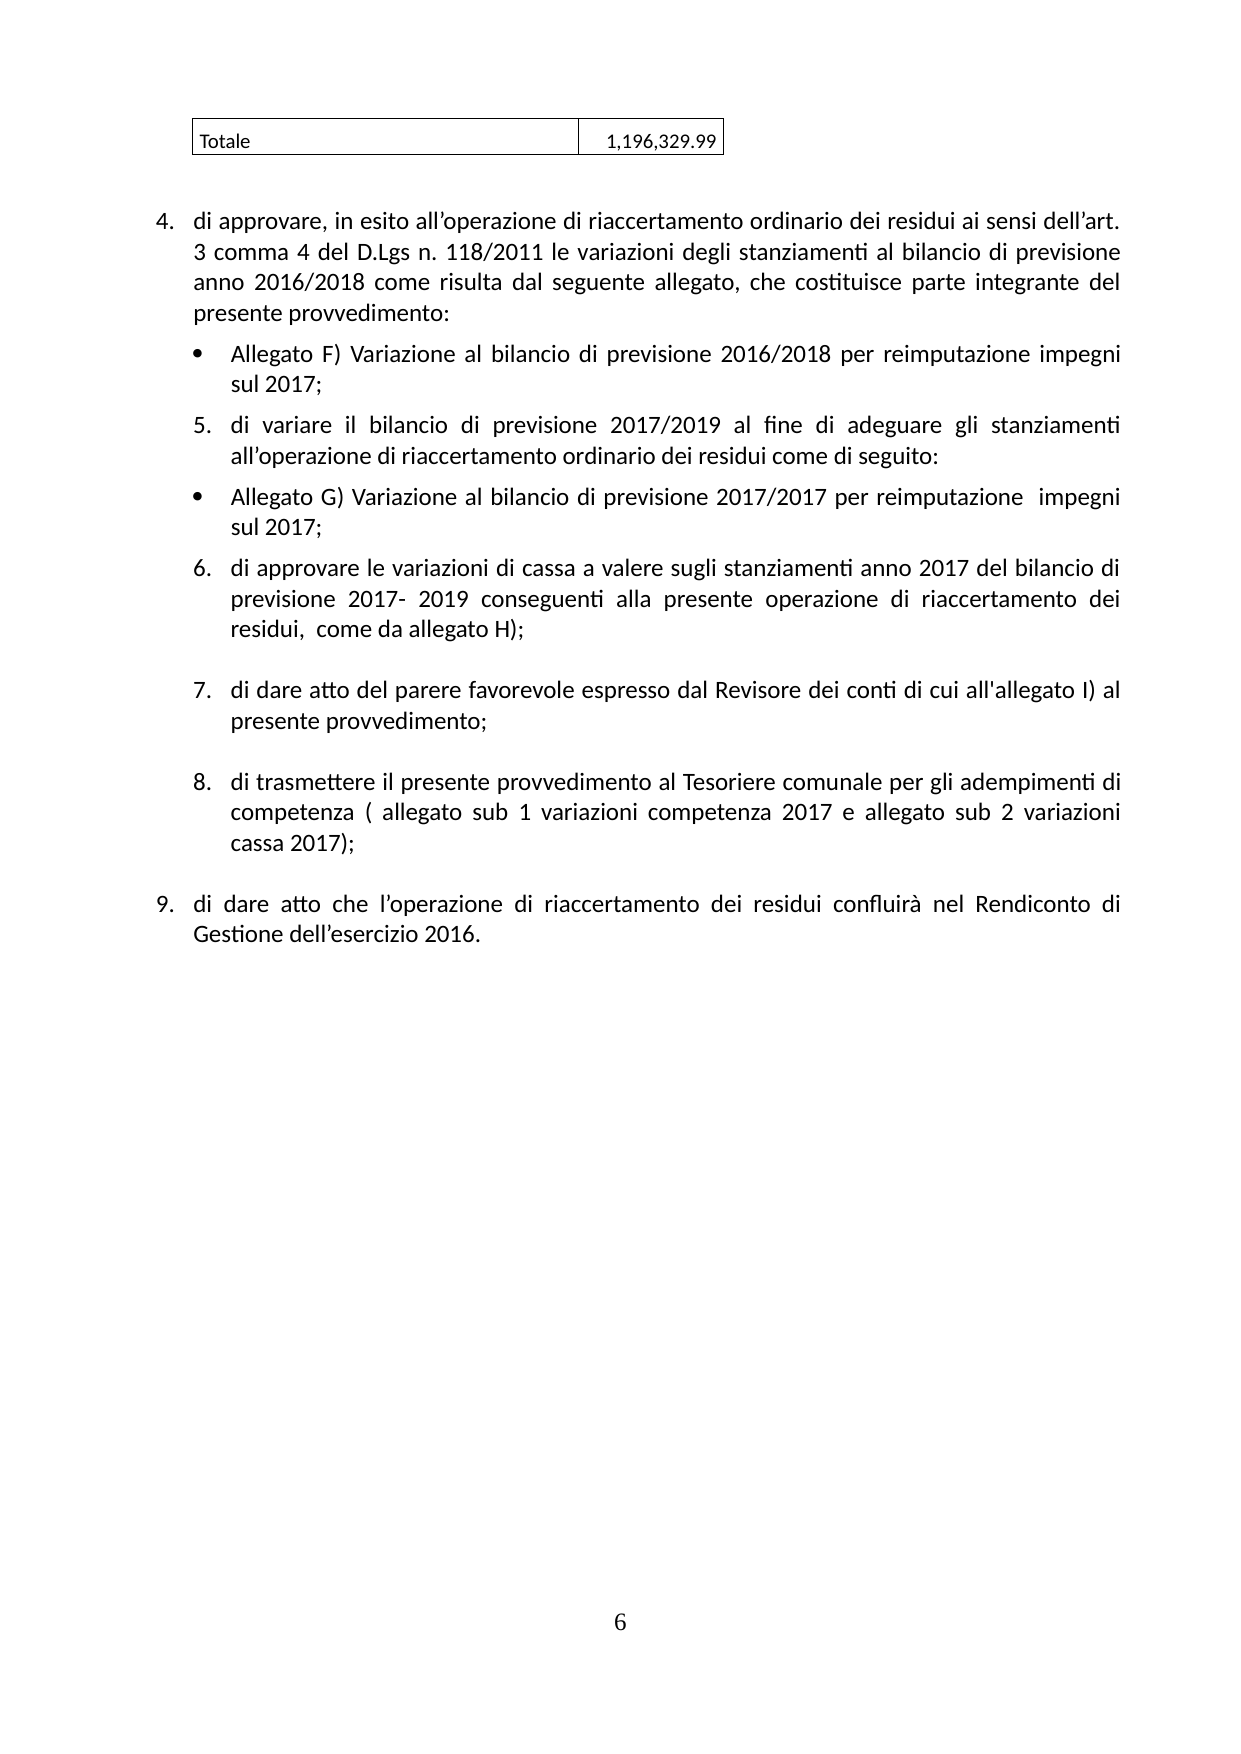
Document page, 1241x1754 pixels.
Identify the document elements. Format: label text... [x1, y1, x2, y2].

list di variare il bilancio di previsione 2017/2019 al fine di adeguare gli stanziamenti all’operazione di riaccertamento ordinario dei residui come di seguito: [193, 409, 1122, 471]
list di approvare, in esito all’operazione di riaccertamento ordinario dei residui ai sensi dell’art. 3 comma 4 del D.Lgs n. 118/2011 le variazioni degli stanziamenti al bilancio di previsione anno 2016/2018 come risulta dal seguente allegato, che costituisce parte integrante del presente provvedimento: [156, 206, 1122, 328]
list Allegato G) Variazione al bilancio di previsione 2017/2017 per reimputazione impegni sul 2017; [193, 481, 1122, 542]
table_cell 1.196.329,99 [579, 119, 723, 154]
list Allegato F) Variazione al bilancio di previsione 2016/2018 per reimputazione impegni sul 2017; [193, 338, 1122, 399]
list di dare atto che l’operazione di riaccertamento dei residui confluirà nel Rendiconto di Gestione dell’esercizio 2016. [156, 888, 1122, 949]
list di trasmettere il presente provvedimento al Tesoriere comunale per gli adempimenti di competenza ( allegato sub 1 variazioni competenza 2017 e allegato sub 2 variazioni cassa 2017); [193, 766, 1122, 858]
list di dare atto del parere favorevole espresso dal Revisore dei conti di cui all'allegato I) al presente provvedimento; [193, 674, 1122, 736]
table_cell Totale [193, 119, 578, 154]
list di approvare le variazioni di cassa a valere sugli stanziamenti anno 2017 del bilancio di previsione 2017- 2019 conseguenti alla presente operazione di riaccertamento dei residui, come da allegato H); [193, 552, 1122, 644]
